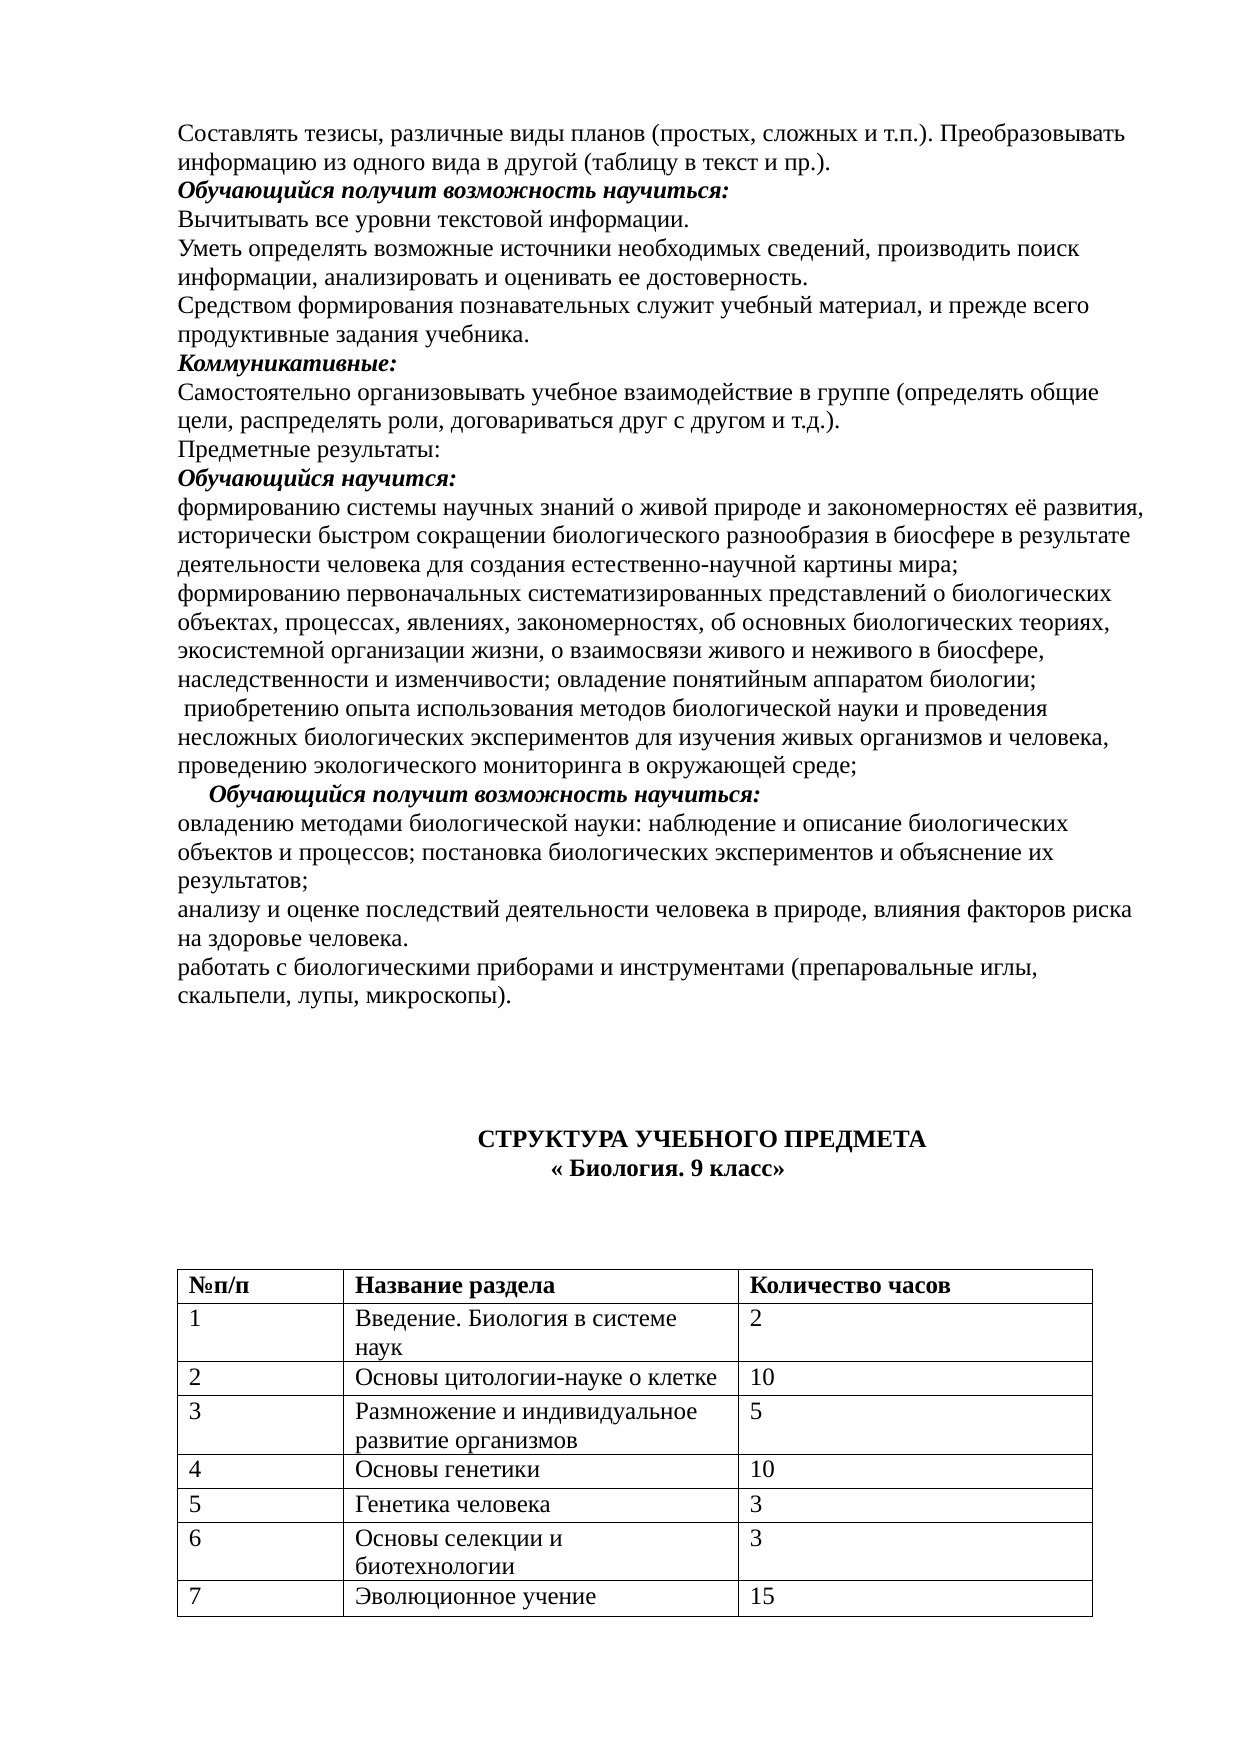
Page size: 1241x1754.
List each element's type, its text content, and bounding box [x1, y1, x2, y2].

table_cell 10 [739, 1362, 1092, 1395]
table_cell Основы генетики [344, 1455, 738, 1488]
text Предметные результаты: [177, 434, 1152, 463]
table_cell 1 [178, 1304, 343, 1361]
text Обучающийся получит возможность научиться: [177, 176, 1152, 204]
table_cell 2 [178, 1362, 343, 1395]
table_cell Размножение и индивидуальное развитие организмов [344, 1396, 738, 1453]
text анализу и оценке последствий деятельности человека в природе, влияния факторов риска на здоровье человека. [177, 894, 1152, 952]
text формированию системы научных знаний о живой природе и закономерностях её развития, исторически быстром сокращении биологического разнообразия в биосфере в результате деятельности человека для создания естественно-научной картины мира; [177, 492, 1152, 578]
table_cell Основы цитологии-науке о клетке [344, 1362, 738, 1395]
table_cell Основы селекции и биотехнологии [344, 1523, 738, 1580]
table_header Количество часов [739, 1270, 1092, 1302]
text Вычитывать все уровни текстовой информации. [177, 204, 1152, 233]
table_cell Генетика человека [344, 1489, 738, 1522]
text Обучающийся получит возможность научиться: [177, 779, 1152, 808]
text Средством формирования познавательных служит учебный материал, и прежде всего продуктивные задания учебника. [177, 291, 1152, 348]
table_cell 10 [739, 1455, 1092, 1488]
text овладению методами биологической науки: наблюдение и описание биологических объектов и процессов; постановка биологических экспериментов и объяснение их результатов; [177, 808, 1152, 894]
text приобретению опыта использования методов биологической науки и проведения несложных биологических экспериментов для изучения живых организмов и человека, проведению экологического мониторинга в окружающей среде; [177, 693, 1152, 779]
table_cell 5 [739, 1396, 1092, 1453]
table_cell 2 [739, 1304, 1092, 1361]
text « Биология. 9 класс» [177, 1153, 1152, 1182]
table_cell 4 [178, 1455, 343, 1488]
text формированию первоначальных систематизированных представлений о биологических объектах, процессах, явлениях, закономерностях, об основных биологических теориях, экосистемной организации жизни, о взаимосвязи живого и неживого в биосфере, наследственности и изменчивости; овладение понятийным аппаратом биологии; [177, 578, 1152, 693]
table_header №п/п [178, 1270, 343, 1302]
table_cell Введение. Биология в системе наук [344, 1304, 738, 1361]
text Самостоятельно организовывать учебное взаимодействие в группе (определять общие цели, распределять роли, договариваться друг с другом и т.д.). [177, 377, 1152, 434]
table_cell Эволюционное учение [344, 1581, 738, 1616]
table_header Название раздела [344, 1270, 738, 1302]
table_cell 15 [739, 1581, 1092, 1616]
text Составлять тезисы, различные виды планов (простых, сложных и т.п.). Преобразовывать информацию из одного вида в другой (таблицу в текст и пр.). [177, 118, 1152, 176]
text работать с биологическими приборами и инструментами (препаровальные иглы, скальпели, лупы, микроскопы). [177, 952, 1152, 1009]
table_cell 6 [178, 1523, 343, 1580]
table_cell 7 [178, 1581, 343, 1616]
table_cell 3 [739, 1523, 1092, 1580]
table_cell 3 [178, 1396, 343, 1453]
text Уметь определять возможные источники необходимых сведений, производить поиск информации, анализировать и оценивать ее достоверность. [177, 233, 1152, 291]
text СТРУКТУРА УЧЕБНОГО ПРЕДМЕТА [177, 1124, 1152, 1153]
table_cell 5 [178, 1489, 343, 1522]
table_cell 3 [739, 1489, 1092, 1522]
text Обучающийся научится: [177, 463, 1152, 492]
text Коммуникативные: [177, 348, 1152, 377]
